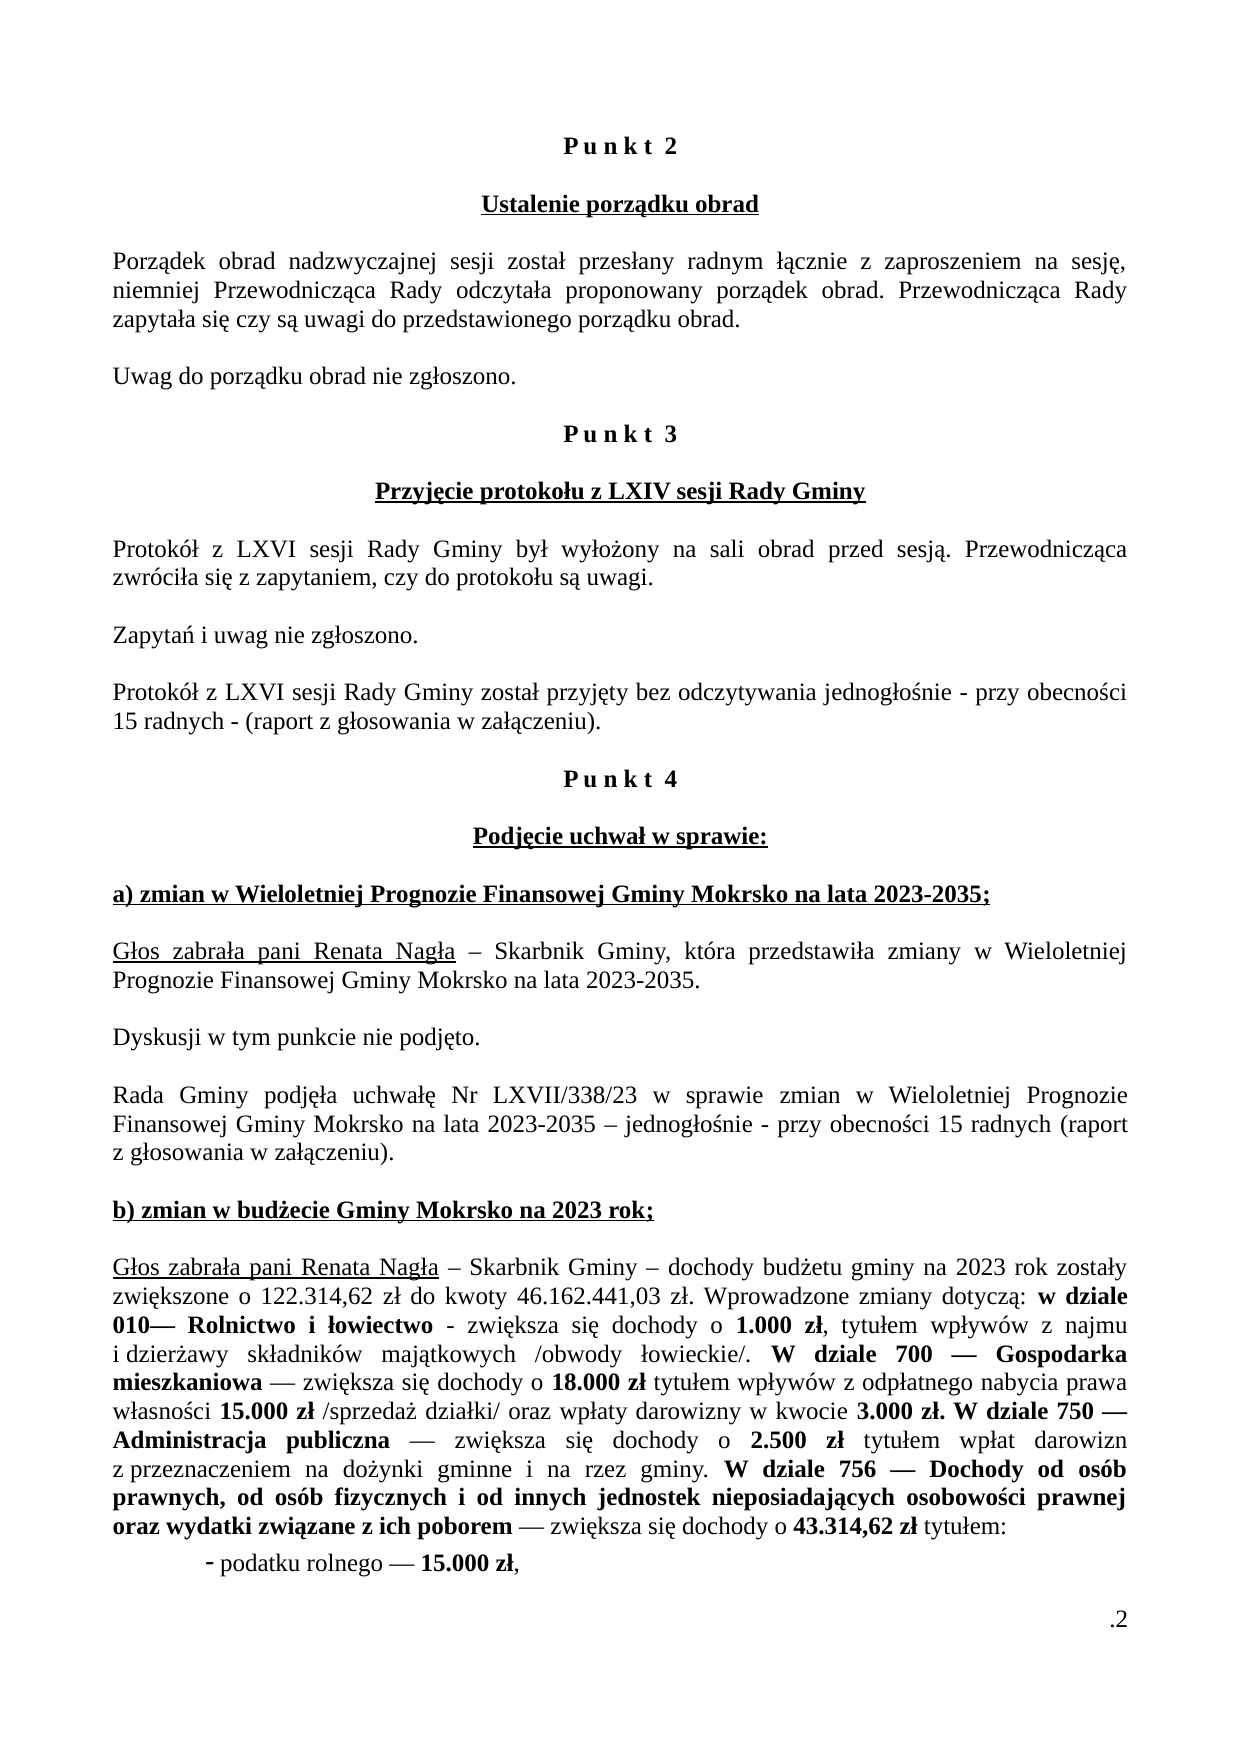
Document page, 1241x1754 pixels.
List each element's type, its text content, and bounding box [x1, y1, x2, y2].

text Przyjęcie protokołu z LXIV sesji Rady Gminy [112, 476, 1128, 505]
text P u n k t 3 [112, 419, 1128, 447]
text Porządek obrad nadzwyczajnej sesji został przesłany radnym łącznie z zaproszeniem na sesję, niemniej Przewodnicząca Rady odczytała proponowany porządek obrad. Przewodnicząca Rady zapytała się czy są uwagi do przedstawionego porządku obrad. [112, 246, 1128, 332]
text Protokół z LXVI sesji Rady Gminy został przyjęty bez odczytywania jednogłośnie - przy obecności 15 radnych - (raport z głosowania w załączeniu). [112, 677, 1128, 735]
text Głos zabrała pani Renata Nagła – Skarbnik Gminy, która przedstawiła zmiany w Wieloletniej Prognozie Finansowej Gminy Mokrsko na lata 2023-2035. [112, 936, 1128, 994]
list podatku rolnego — 15.000 zł, [205, 1540, 1128, 1580]
text Rada Gminy podjęła uchwałę Nr LXVII/338/23 w sprawie zmian w Wieloletniej Prognozie Finansowej Gminy Mokrsko na lata 2023-2035 – jednogłośnie - przy obecności 15 radnych (raport z głosowania w załączeniu). [112, 1080, 1128, 1166]
text Dyskusji w tym punkcie nie podjęto. [112, 1022, 1128, 1051]
text Uwag do porządku obrad nie zgłoszono. [112, 361, 1128, 390]
text Podjęcie uchwał w sprawie: [112, 821, 1128, 850]
text Zapytań i uwag nie zgłoszono. [112, 620, 1128, 649]
text b) zmian w budżecie Gminy Mokrsko na 2023 rok; [112, 1195, 1128, 1224]
text P u n k t 4 [112, 764, 1128, 792]
text a) zmian w Wieloletniej Prognozie Finansowej Gminy Mokrsko na lata 2023-2035; [112, 879, 1128, 907]
text Głos zabrała pani Renata Nagła – Skarbnik Gminy – dochody budżetu gminy na 2023 rok zostały zwiększone o 122.314,62 zł do kwoty 46.162.441,03 zł. Wprowadzone zmiany dotyczą: w dziale 010— Rolnictwo i łowiectwo - zwiększa się dochody o 1.000 zł, tytułem wpływów z najmu i dzierżawy składników majątkowych /obwody łowieckie/. W dziale 700 — Gospodarka mieszkaniowa — zwiększa się dochody o 18.000 zł tytułem wpływów z odpłatnego nabycia prawa własności 15.000 zł /sprzedaż działki/ oraz wpłaty darowizny w kwocie 3.000 zł. W dziale 750 — Administracja publiczna — zwiększa się dochody o 2.500 zł tytułem wpłat darowizn z przeznaczeniem na dożynki gminne i na rzez gminy. W dziale 756 — Dochody od osób prawnych, od osób fizycznych i od innych jednostek nieposiadających osobowości prawnej oraz wydatki związane z ich poborem — zwiększa się dochody o 43.314,62 zł tytułem: [112, 1252, 1128, 1540]
text Protokół z LXVI sesji Rady Gminy był wyłożony na sali obrad przed sesją. Przewodnicząca zwróciła się z zapytaniem, czy do protokołu są uwagi. [112, 534, 1128, 591]
text P u n k t 2 [112, 131, 1128, 160]
text Ustalenie porządku obrad [112, 189, 1128, 217]
